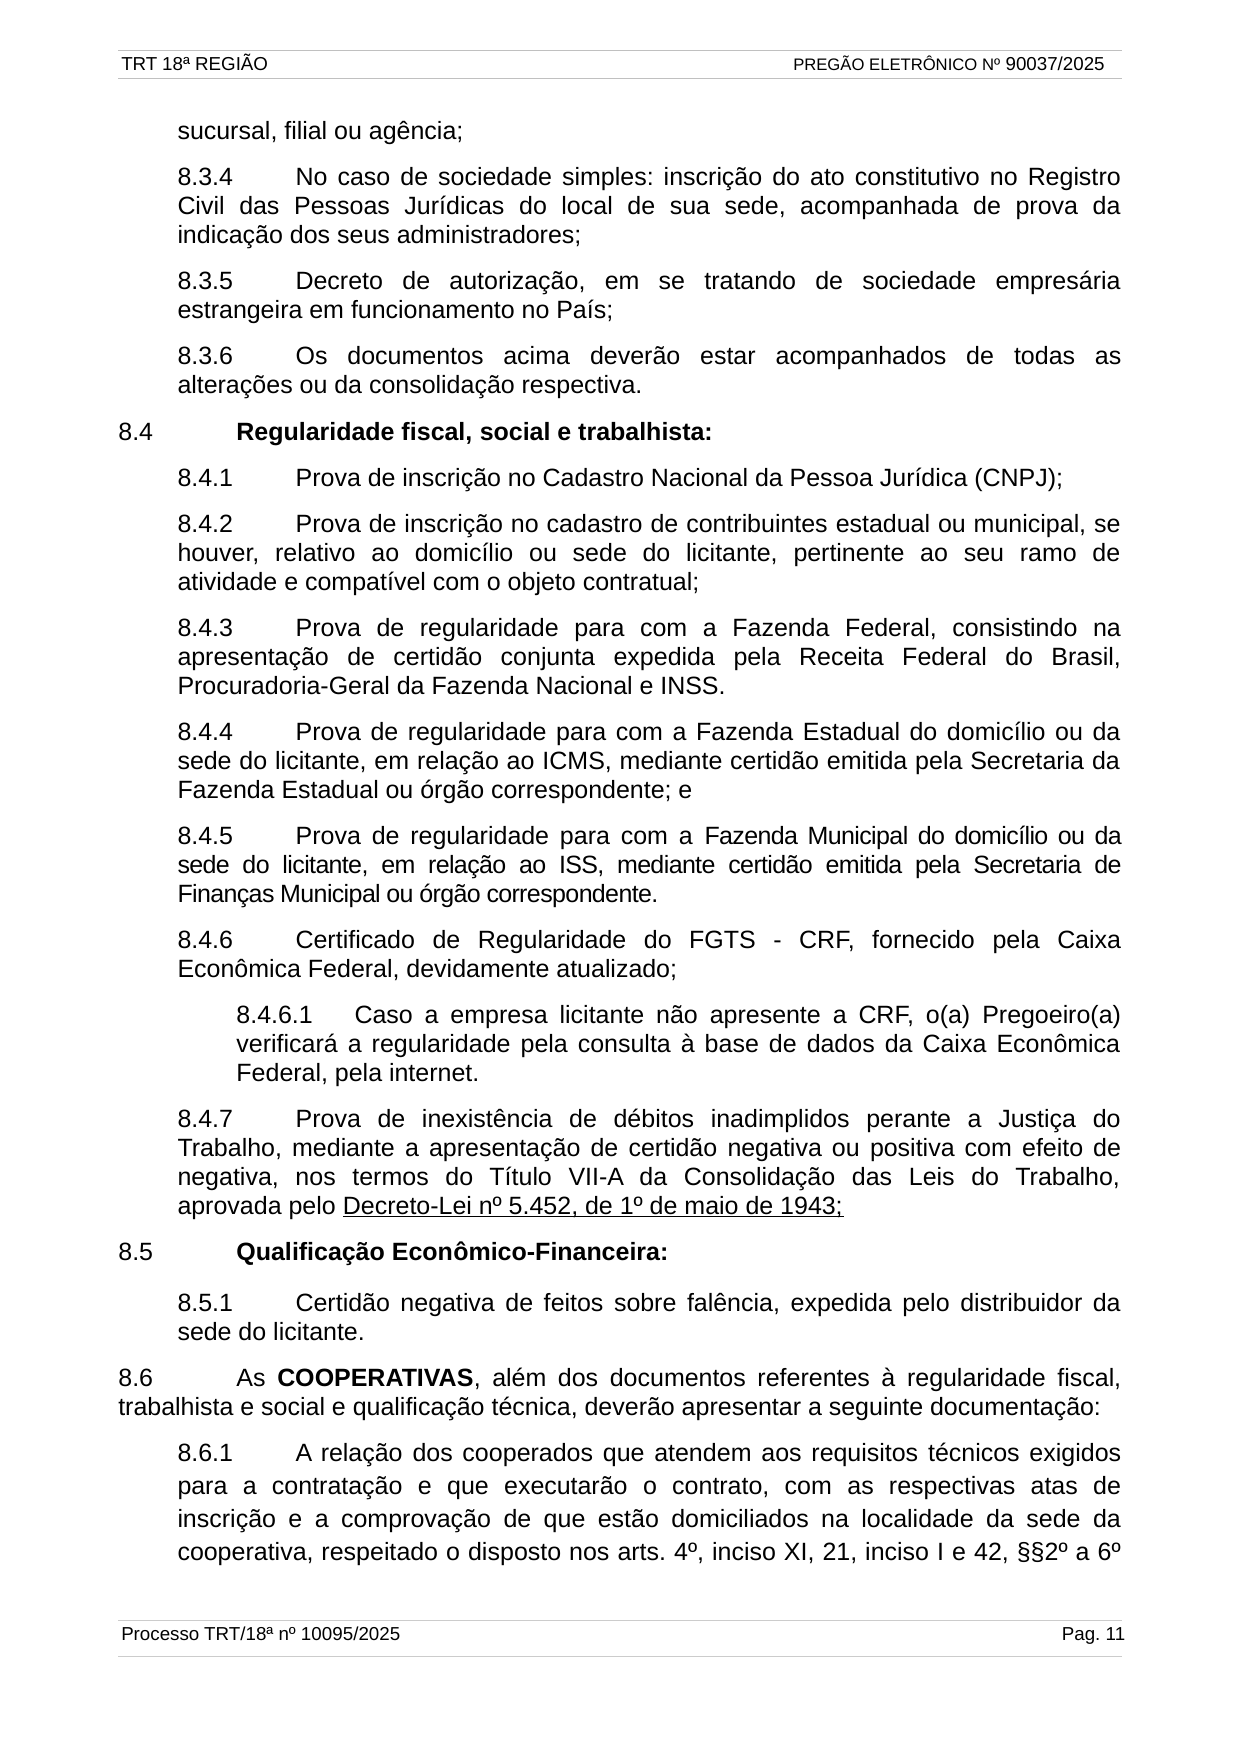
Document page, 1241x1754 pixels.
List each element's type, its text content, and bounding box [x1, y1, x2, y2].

text 8.4.5 Prova de regularidade para com a Fazenda Municipal do domicílio ou da sede do licitante, em relação ao ISS, mediante certidão emitida pela Secretaria de Finanças Municipal ou órgão correspondente. [177, 821, 1122, 907]
text 8.3.5 Decreto de autorização, em se tratando de sociedade empresária estrangeira em funcionamento no País; [177, 266, 1122, 323]
text 8.4.1 Prova de inscrição no Cadastro Nacional da Pessoa Jurídica (CNPJ); [177, 463, 1122, 492]
text 8.4.3 Prova de regularidade para com a Fazenda Federal, consistindo na apresentação de certidão conjunta expedida pela Receita Federal do Brasil, Procuradoria-Geral da Fazenda Nacional e INSS. [177, 613, 1122, 699]
text 8.4 Regularidade fiscal, social e trabalhista: [118, 416, 1122, 445]
text 8.3.6 Os documentos acima deverão estar acompanhados de todas as alterações ou da consolidação respectiva. [177, 341, 1122, 399]
text 8.4.6 Certificado de Regularidade do FGTS - CRF, fornecido pela Caixa Econômica Federal, devidamente atualizado; [177, 925, 1122, 983]
text 8.5.1 Certidão negativa de feitos sobre falência, expedida pelo distribuidor da sede do licitante. [177, 1288, 1122, 1345]
text sucursal, filial ou agência; [177, 116, 1122, 144]
text 8.3.4 No caso de sociedade simples: inscrição do ato constitutivo no Registro Civil das Pessoas Jurídicas do local de sua sede, acompanhada de prova da indicação dos seus administradores; [177, 162, 1122, 248]
text 8.5 Qualificação Econômico-Financeira: [118, 1237, 1122, 1266]
text 8.4.7 Prova de inexistência de débitos inadimplidos perante a Justiça do Trabalho, mediante a apresentação de certidão negativa ou positiva com efeito de negativa, nos termos do Título VII-A da Consolidação das Leis do Trabalho, aprovada pelo Decreto-Lei nº 5.452, de 1º de maio de 1943; [177, 1104, 1122, 1219]
text 8.4.4 Prova de regularidade para com a Fazenda Estadual do domicílio ou da sede do licitante, em relação ao ICMS, mediante certidão emitida pela Secretaria da Fazenda Estadual ou órgão correspondente; e [177, 717, 1122, 803]
text 8.6 As COOPERATIVAS, além dos documentos referentes à regularidade fiscal, trabalhista e social e qualificação técnica, deverão apresentar a seguinte documentação: [118, 1363, 1122, 1421]
text 8.6.1 A relação dos cooperados que atendem aos requisitos técnicos exigidos para a contratação e que executarão o contrato, com as respectivas atas de inscrição e a comprovação de que estão domiciliados na localidade da sede da cooperativa, respeitado o disposto nos arts. 4º, inciso XI, 21, inciso I e 42, §§2º a 6º [177, 1438, 1122, 1566]
text 8.4.2 Prova de inscrição no cadastro de contribuintes estadual ou municipal, se houver, relativo ao domicílio ou sede do licitante, pertinente ao seu ramo de atividade e compatível com o objeto contratual; [177, 509, 1122, 596]
text 8.4.6.1 Caso a empresa licitante não apresente a CRF, o(a) Pregoeiro(a) verificará a regularidade pela consulta à base de dados da Caixa Econômica Federal, pela internet. [236, 1000, 1122, 1087]
